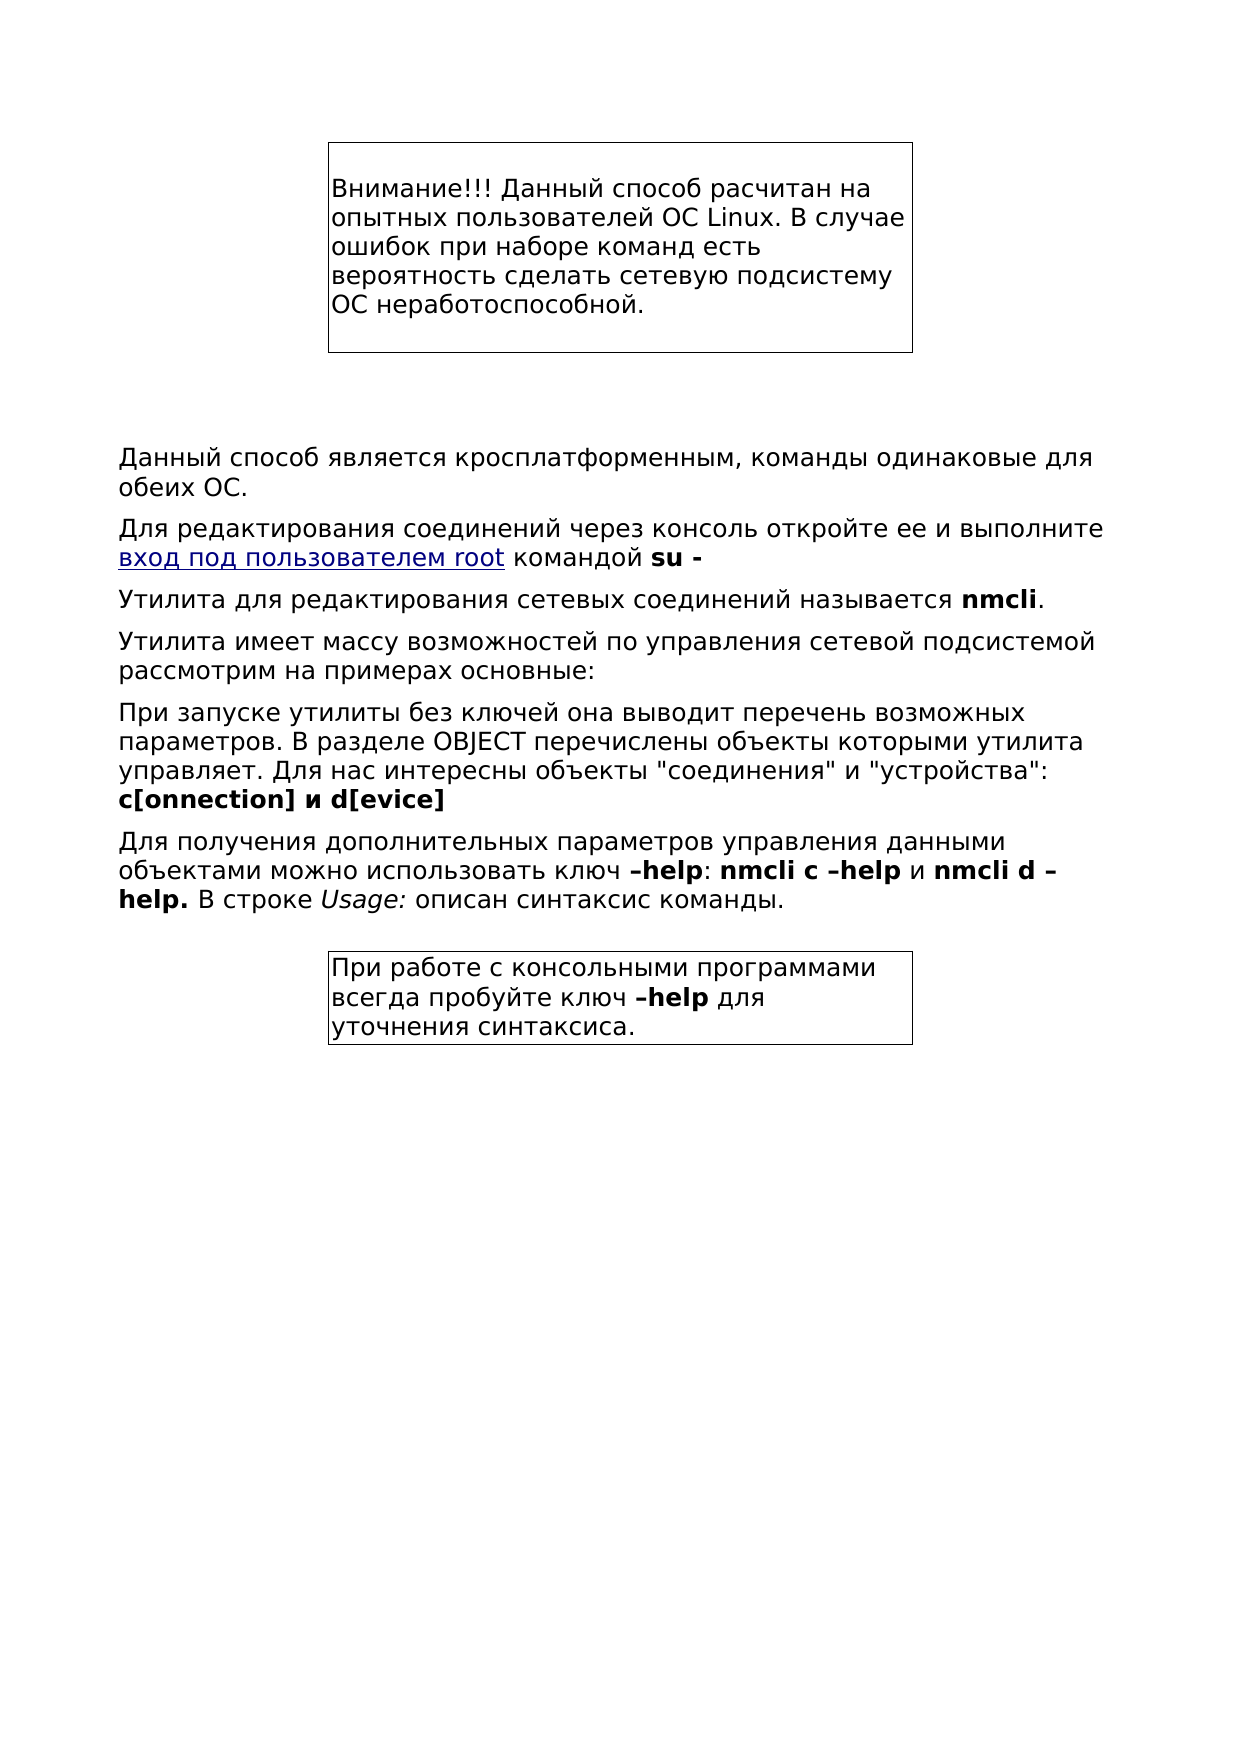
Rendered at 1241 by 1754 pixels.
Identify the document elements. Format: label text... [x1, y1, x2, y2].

text Для редактирования соединений через консоль откройте ее и выполните вход под пользователем root командой su - [118, 514, 1122, 573]
text Утилита для редактирования сетевых соединений называется nmcli. [118, 585, 1122, 614]
text При запуске утилиты без ключей она выводит перечень возможных параметров. В разделе OBJECT перечислены объекты которыми утилита управляет. Для нас интересны объекты "соединения" и "устройства": c[onnection] и d[evice] [118, 698, 1122, 814]
text Данный способ является кросплатформенным, команды одинаковые для обеих ОС. [118, 414, 1122, 502]
table_header Внимание!!! Данный способ расчитан на опытных пользователей ОС Linux. В случае ошибок при наборе команд есть вероятность сделать сетевую подсистему ОС неработоспособной. [329, 143, 912, 352]
text Утилита имеет массу возможностей по управления сетевой подсистемой рассмотрим на примерах основные: [118, 627, 1122, 685]
text Для получения дополнительных параметров управления данными объектами можно использовать ключ –help: nmcli c –help и nmcli d –help. В строке Usage: описан синтаксис команды. [118, 827, 1122, 914]
table_header При работе с консольными программами всегда пробуйте ключ –help для уточнения синтаксиса. [329, 952, 912, 1044]
